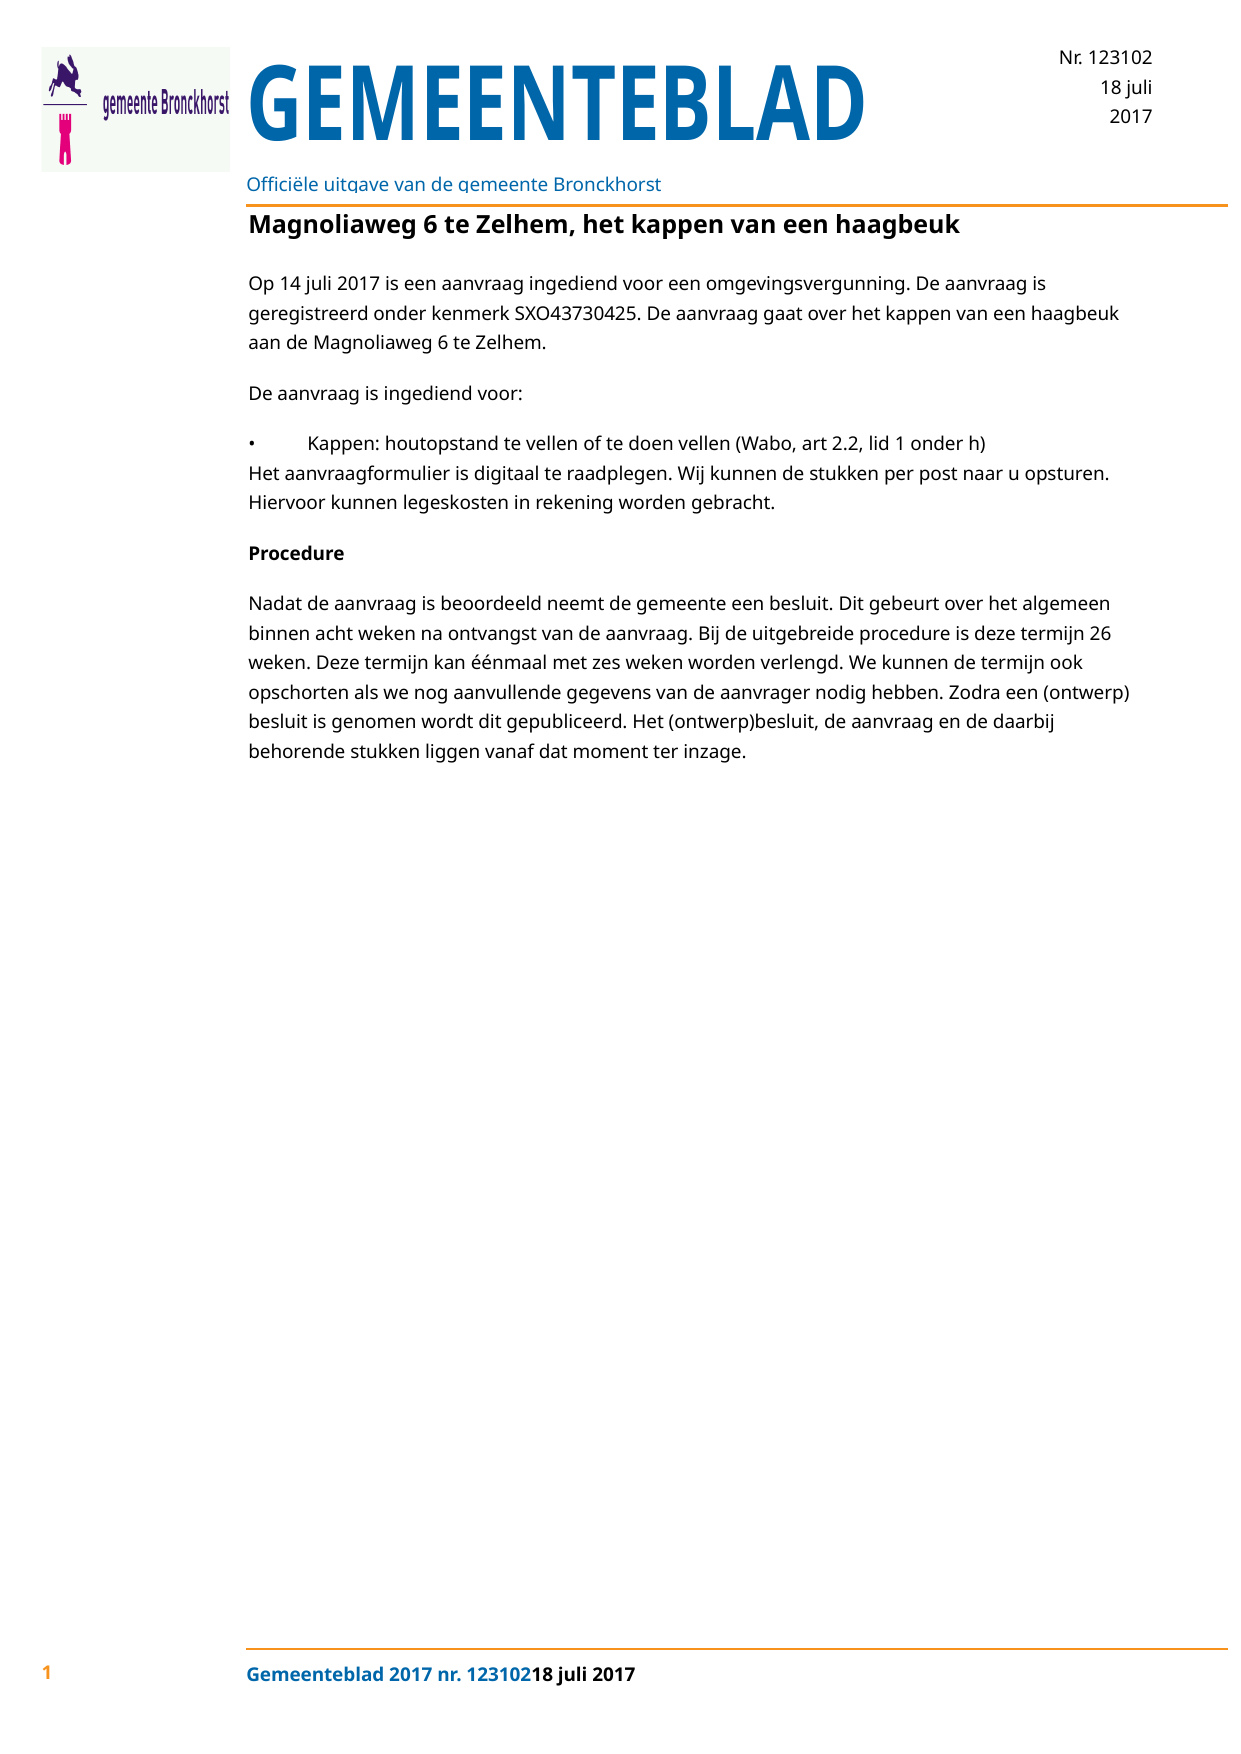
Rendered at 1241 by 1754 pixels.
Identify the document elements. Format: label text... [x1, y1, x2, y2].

text De aanvraag is ingediend voor: [248, 380, 1152, 406]
text Het aanvraagformulier is digitaal te raadplegen. Wij kunnen de stukken per post naar u opsturen. Hiervoor kunnen legeskosten in rekening worden gebracht. [248, 460, 1152, 515]
text Op 14 juli 2017 is een aanvraag ingediend voor een omgevingsvergunning. De aanvraag is geregistreerd onder kenmerk SXO43730425. De aanvraag gaat over het kappen van een haagbeuk aan de Magnoliaweg 6 te Zelhem. [248, 270, 1152, 355]
text Magnoliaweg 6 te Zelhem, het kappen van een haagbeuk [248, 207, 1152, 241]
text Nadat de aanvraag is beoordeeld neemt de gemeente een besluit. Dit gebeurt over het algemeen binnen acht weken na ontvangst van de aanvraag. Bij de uitgebreide procedure is deze termijn 26 weken. Deze termijn kan éénmaal met zes weken worden verlengd. We kunnen de termijn ook opschorten als we nog aanvullende gegevens van de aanvrager nodig hebben. Zodra een (ontwerp) besluit is genomen wordt dit gepubliceerd. Het (ontwerp)besluit, de aanvraag en de daarbij behorende stukken liggen vanaf dat moment ter inzage. [248, 590, 1152, 764]
text Procedure [248, 540, 1152, 566]
picture [41, 47, 231, 172]
list Kappen: houtopstand te vellen of te doen vellen (Wabo, art 2.2, lid 1 onder h) [248, 430, 1152, 456]
